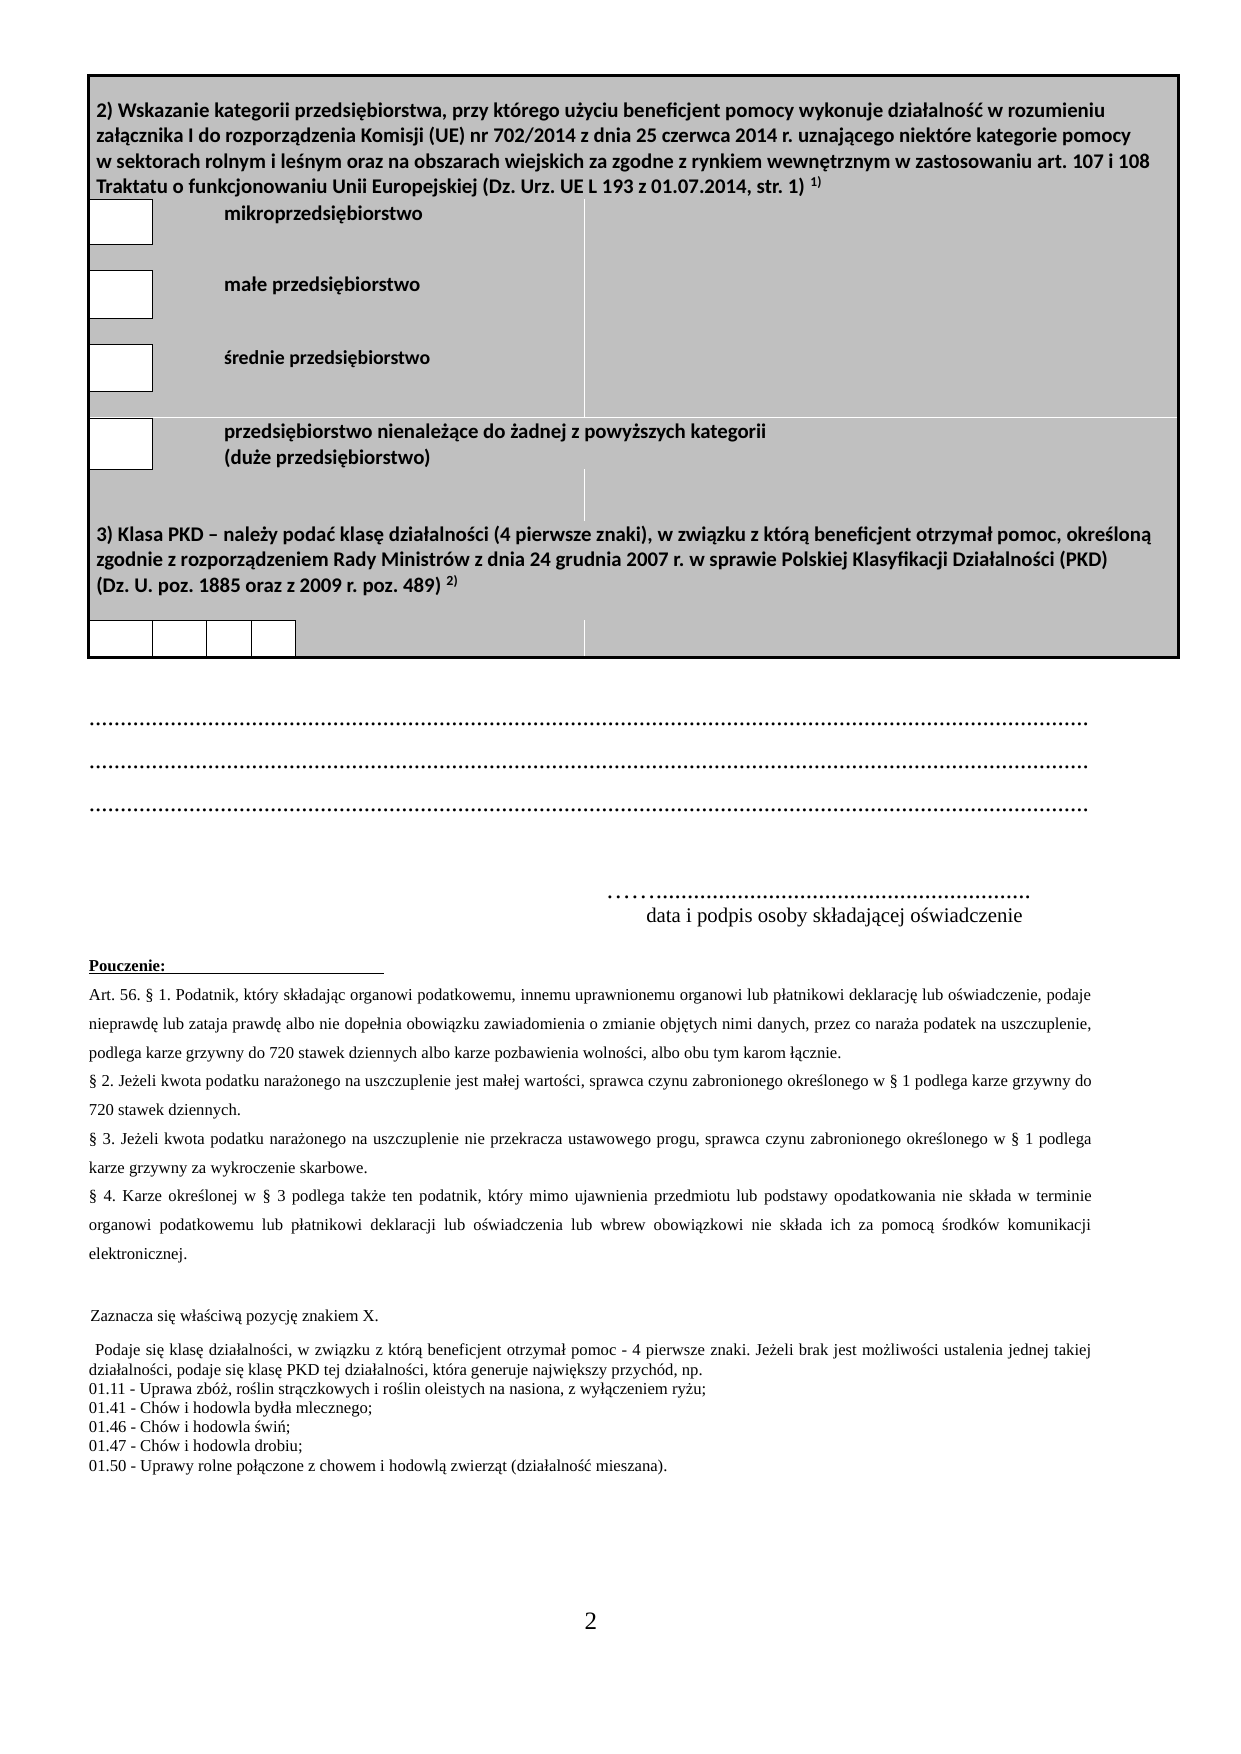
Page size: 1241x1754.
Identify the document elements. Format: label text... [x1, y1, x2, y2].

table_cell [585, 318, 620, 344]
table_cell [727, 244, 762, 270]
table_cell [762, 318, 797, 344]
table_cell [90, 245, 153, 270]
table_cell [938, 244, 973, 270]
table_cell [378, 469, 410, 521]
text § 2. Jeżeli kwota podatku narażonego na uszczuplenie jest małej wartości, sprawca czynu zabronionego określonego w § 1 podlega karze grzywny do 720 stawek dziennych. [89, 1071, 1092, 1119]
table_cell przedsiębiorstwo nienależące do żadnej z powyższych kategorii (duże przedsiębiorstwo) [217, 418, 797, 469]
table_cell [797, 469, 833, 521]
table_cell [938, 418, 973, 469]
table_cell [833, 391, 868, 417]
table_cell [1108, 469, 1142, 521]
table_cell [1108, 391, 1142, 417]
text data i podpis osoby składającej oświadczenie [89, 903, 1092, 927]
table_cell [477, 244, 513, 270]
table_cell [797, 391, 833, 417]
table_cell [938, 318, 973, 344]
table_cell [938, 270, 973, 318]
table_cell [868, 199, 903, 244]
table_cell [727, 344, 762, 391]
table_cell [549, 199, 584, 244]
table_cell [1108, 244, 1142, 270]
table_cell [90, 392, 153, 417]
table_cell [1108, 318, 1142, 344]
table_cell [903, 344, 938, 391]
table_cell [513, 244, 549, 270]
table_cell [315, 318, 346, 344]
table_cell [973, 318, 1008, 344]
table_cell [691, 344, 727, 391]
table_cell [263, 318, 295, 344]
table_cell [903, 418, 938, 469]
table_cell [295, 469, 315, 521]
table_cell [973, 469, 1008, 521]
table_cell [691, 620, 727, 656]
table_cell [315, 469, 346, 521]
table_cell [656, 270, 691, 318]
table_cell [585, 244, 620, 270]
table_cell [346, 469, 378, 521]
text Podaje się klasę działalności, w związku z którą beneficjent otrzymał pomoc - 4 pierwsze znaki. Jeżeli brak jest możliwości ustalenia jednej takiej działalności, podaje się klasę PKD tej działalności, która generuje największy przychód, np. [89, 1335, 1092, 1379]
table_cell [620, 344, 656, 391]
table_cell [620, 244, 656, 270]
table_cell [441, 318, 477, 344]
table_cell [217, 244, 263, 270]
table_cell [938, 391, 973, 417]
table_cell [1142, 199, 1177, 244]
table_cell [477, 344, 513, 391]
table_cell [797, 199, 833, 244]
table_cell [727, 620, 762, 656]
table_cell [153, 270, 217, 318]
table_cell [656, 244, 691, 270]
table_cell [207, 621, 251, 656]
table_cell [263, 469, 295, 521]
text 01.41 - Chów i hodowla bydła mlecznego; [89, 1398, 1092, 1417]
table_cell [1008, 620, 1042, 656]
table_cell [797, 344, 833, 391]
table_cell [410, 318, 441, 344]
table_cell [513, 199, 549, 244]
table_cell [868, 418, 903, 469]
table_cell [513, 391, 549, 417]
table_cell [833, 199, 868, 244]
text § 4. Karze określonej w § 3 podlega także ten podatnik, który mimo ujawnienia przedmiotu lub podstawy opodatkowania nie składa w terminie organowi podatkowemu lub płatnikowi deklaracji lub oświadczenia lub wbrew obowiązkowi nie składa ich za pomocą środków komunikacji elektronicznej. [89, 1186, 1092, 1263]
table_cell [762, 620, 797, 656]
table_cell [513, 344, 549, 391]
table_cell [1042, 199, 1075, 244]
table_cell [410, 620, 441, 656]
text Pouczenie: [89, 956, 1092, 975]
table_cell [153, 318, 217, 344]
table_cell [1108, 418, 1142, 469]
table_cell [315, 244, 346, 270]
table_cell [1142, 270, 1177, 318]
table_cell [762, 469, 797, 521]
table_cell [346, 391, 378, 417]
table_cell [1075, 469, 1108, 521]
table_cell [263, 391, 295, 417]
table_cell [727, 469, 762, 521]
table_cell [656, 391, 691, 417]
table_cell [90, 345, 152, 391]
table_cell [833, 620, 868, 656]
table_cell [441, 469, 477, 521]
table_cell [585, 469, 620, 521]
table_cell [656, 199, 691, 244]
table_cell [217, 318, 263, 344]
table_cell [1108, 344, 1142, 391]
table_cell [585, 391, 620, 417]
table_cell [973, 244, 1008, 270]
table_cell [295, 318, 315, 344]
table_cell [1042, 620, 1075, 656]
table_cell [797, 620, 833, 656]
table_cell [296, 620, 315, 656]
table_cell [727, 270, 762, 318]
table_cell [549, 391, 584, 417]
table_cell [477, 270, 513, 318]
text 01.46 - Chów i hodowla świń; [89, 1417, 1092, 1436]
table_cell [252, 621, 295, 656]
table_cell [549, 270, 584, 318]
table_cell [1075, 199, 1108, 244]
table_cell [378, 318, 410, 344]
table_cell [1008, 344, 1042, 391]
table_cell [441, 344, 477, 391]
table_cell 2) Wskazanie kategorii przedsiębiorstwa, przy którego użyciu beneficjent pomocy wykonuje działalność w rozumieniu załącznika I do rozporządzenia Komisji (UE) nr 702/2014 z dnia 25 czerwca 2014 r. uznającego niektóre kategorie pomocy w sektorach rolnym i leśnym oraz na obszarach wiejskich za zgodne z rynkiem wewnętrznym w zastosowaniu art. 107 i 108 Traktatu o funkcjonowaniu Unii Europejskiej (Dz. Urz. UE L 193 z 01.07.2014, str. 1) 1) [90, 77, 1177, 199]
table_cell [973, 199, 1008, 244]
table_cell [1108, 270, 1142, 318]
table_cell [691, 469, 727, 521]
table_cell [727, 391, 762, 417]
table_cell [620, 391, 656, 417]
table_cell [477, 199, 513, 244]
table_cell [90, 419, 152, 469]
table_cell [441, 270, 477, 318]
table_cell [549, 244, 584, 270]
table_cell [1142, 418, 1177, 469]
table_cell [868, 391, 903, 417]
table_cell [797, 244, 833, 270]
table_cell [656, 344, 691, 391]
table_cell [1075, 318, 1108, 344]
text 01.47 - Chów i hodowla drobiu; [89, 1436, 1092, 1455]
table_cell [263, 244, 295, 270]
table_cell [1008, 318, 1042, 344]
table_cell [938, 469, 973, 521]
table_cell mikroprzedsiębiorstwo [217, 199, 441, 244]
table_cell [620, 620, 656, 656]
table_cell [903, 318, 938, 344]
table_cell [477, 318, 513, 344]
table_cell [691, 244, 727, 270]
table_cell [727, 199, 762, 244]
table_cell [1142, 318, 1177, 344]
table_cell [833, 344, 868, 391]
table_cell [153, 621, 206, 656]
table_cell [973, 270, 1008, 318]
table_cell [346, 620, 378, 656]
text 01.11 - Uprawa zbóż, roślin strączkowych i roślin oleistych na nasiona, z wyłączeniem ryżu; [89, 1379, 1092, 1398]
table_cell [378, 391, 410, 417]
table_cell [868, 244, 903, 270]
table_cell [90, 470, 153, 521]
table_cell [1075, 620, 1108, 656]
table_cell [1108, 620, 1142, 656]
table_cell [585, 344, 620, 391]
text ……............................................................ [606, 875, 1092, 903]
table_cell [762, 344, 797, 391]
table_cell [1075, 244, 1108, 270]
table_cell [620, 318, 656, 344]
text ................................................................................................................................................................................................................................................................................................................................ ................................................................................................................................................................ [89, 702, 1092, 817]
table_cell [1042, 344, 1075, 391]
text Art. 56. § 1. Podatnik, który składając organowi podatkowemu, innemu uprawnionemu organowi lub płatnikowi deklarację lub oświadczenie, podaje nieprawdę lub zataja prawdę albo nie dopełnia obowiązku zawiadomienia o zmianie objętych nimi danych, przez co naraża podatek na uszczuplenie, podlega karze grzywny do 720 stawek dziennych albo karze pozbawienia wolności, albo obu tym karom łącznie. [89, 985, 1092, 1062]
table_cell [1142, 391, 1177, 417]
table_cell [903, 469, 938, 521]
table_cell [295, 391, 315, 417]
table_cell [1042, 244, 1075, 270]
table_cell [1042, 318, 1075, 344]
table_cell [441, 391, 477, 417]
table_cell [797, 318, 833, 344]
table_cell [691, 270, 727, 318]
table_cell [833, 270, 868, 318]
table_cell [217, 391, 263, 417]
table_cell [762, 391, 797, 417]
table_cell [441, 620, 477, 656]
table_cell [691, 199, 727, 244]
table_cell [973, 391, 1008, 417]
table_cell [762, 244, 797, 270]
table_cell [903, 199, 938, 244]
table_cell [973, 344, 1008, 391]
table_cell [549, 318, 584, 344]
table_cell [938, 199, 973, 244]
table_cell [973, 418, 1008, 469]
table_cell [585, 270, 620, 318]
table_cell [1008, 244, 1042, 270]
table_cell [1042, 270, 1075, 318]
table_cell [620, 469, 656, 521]
table_cell [513, 469, 549, 521]
table_cell [549, 344, 584, 391]
table_cell [153, 391, 217, 417]
table_cell [656, 469, 691, 521]
table_cell [903, 391, 938, 417]
table_cell [868, 620, 903, 656]
table_cell [153, 418, 217, 469]
table_cell [410, 391, 441, 417]
table_cell [1042, 469, 1075, 521]
table_cell [585, 620, 620, 656]
table_cell [938, 620, 973, 656]
table_cell [797, 270, 833, 318]
table_cell [585, 199, 620, 244]
table_cell [153, 469, 217, 521]
table_cell [656, 318, 691, 344]
table_cell [90, 271, 152, 318]
table_cell [90, 621, 152, 656]
table_cell [477, 620, 513, 656]
table_cell [973, 620, 1008, 656]
table_cell [1075, 270, 1108, 318]
table_cell [441, 244, 477, 270]
table_cell [1042, 391, 1075, 417]
text Zaznacza się właściwą pozycję znakiem X. [89, 1305, 1092, 1324]
table_cell [549, 620, 584, 656]
table_cell [1075, 418, 1108, 469]
table_cell [691, 391, 727, 417]
table_cell [620, 270, 656, 318]
table_cell [1142, 469, 1177, 521]
table_cell [1075, 344, 1108, 391]
text 01.50 - Uprawy rolne połączone z chowem i hodowlą zwierząt (działalność mieszana). [89, 1455, 1092, 1474]
table_cell [410, 469, 441, 521]
table_cell [477, 391, 513, 417]
table_cell [938, 344, 973, 391]
table_cell [1008, 270, 1042, 318]
table_cell [378, 620, 410, 656]
table_cell [346, 318, 378, 344]
table_cell [620, 199, 656, 244]
table_cell [410, 244, 441, 270]
table_cell [295, 244, 315, 270]
table_cell [1075, 391, 1108, 417]
text § 3. Jeżeli kwota podatku narażonego na uszczuplenie nie przekracza ustawowego progu, sprawca czynu zabronionego określonego w § 1 podlega karze grzywny za wykroczenie skarbowe. [89, 1129, 1092, 1177]
table_cell [217, 469, 263, 521]
table_cell [513, 620, 549, 656]
table_cell [903, 270, 938, 318]
table_cell [903, 620, 938, 656]
table_cell [1008, 199, 1042, 244]
table_cell [1042, 418, 1075, 469]
table_cell [153, 199, 217, 244]
table_cell [513, 270, 549, 318]
table_cell [549, 469, 584, 521]
table_cell [656, 620, 691, 656]
table_cell [315, 391, 346, 417]
table_cell [1008, 418, 1042, 469]
table_cell [90, 319, 153, 344]
table_cell [1108, 199, 1142, 244]
table_cell [762, 270, 797, 318]
table_cell [1142, 344, 1177, 391]
table_cell [513, 318, 549, 344]
table_cell [90, 200, 152, 244]
table_cell [1008, 469, 1042, 521]
table_cell [346, 244, 378, 270]
table_cell [833, 418, 868, 469]
table_cell [1142, 620, 1177, 656]
table_cell [441, 199, 477, 244]
table_cell [833, 318, 868, 344]
table_cell [868, 344, 903, 391]
table_cell [868, 318, 903, 344]
table_cell [153, 244, 217, 270]
table_cell [315, 620, 346, 656]
table_cell [378, 244, 410, 270]
table_cell [833, 244, 868, 270]
table_cell [727, 318, 762, 344]
table_cell [797, 418, 833, 469]
table_cell [868, 270, 903, 318]
table_cell [1142, 244, 1177, 270]
table_cell 3) Klasa PKD – należy podać klasę działalności (4 pierwsze znaki), w związku z którą beneficjent otrzymał pomoc, określoną zgodnie z rozporządzeniem Rady Ministrów z dnia 24 grudnia 2007 r. w sprawie Polskiej Klasyfikacji Działalności (PKD) (Dz. U. poz. 1885 oraz z 2009 r. poz. 489) ) [90, 521, 1177, 620]
table_cell [868, 469, 903, 521]
table_cell [833, 469, 868, 521]
table_cell [477, 469, 513, 521]
table_cell średnie przedsiębiorstwo [217, 344, 441, 391]
table_cell [1008, 391, 1042, 417]
table_cell [903, 244, 938, 270]
table_cell [691, 318, 727, 344]
table_cell [762, 199, 797, 244]
table_cell małe przedsiębiorstwo [217, 270, 441, 318]
table_cell [153, 344, 217, 391]
